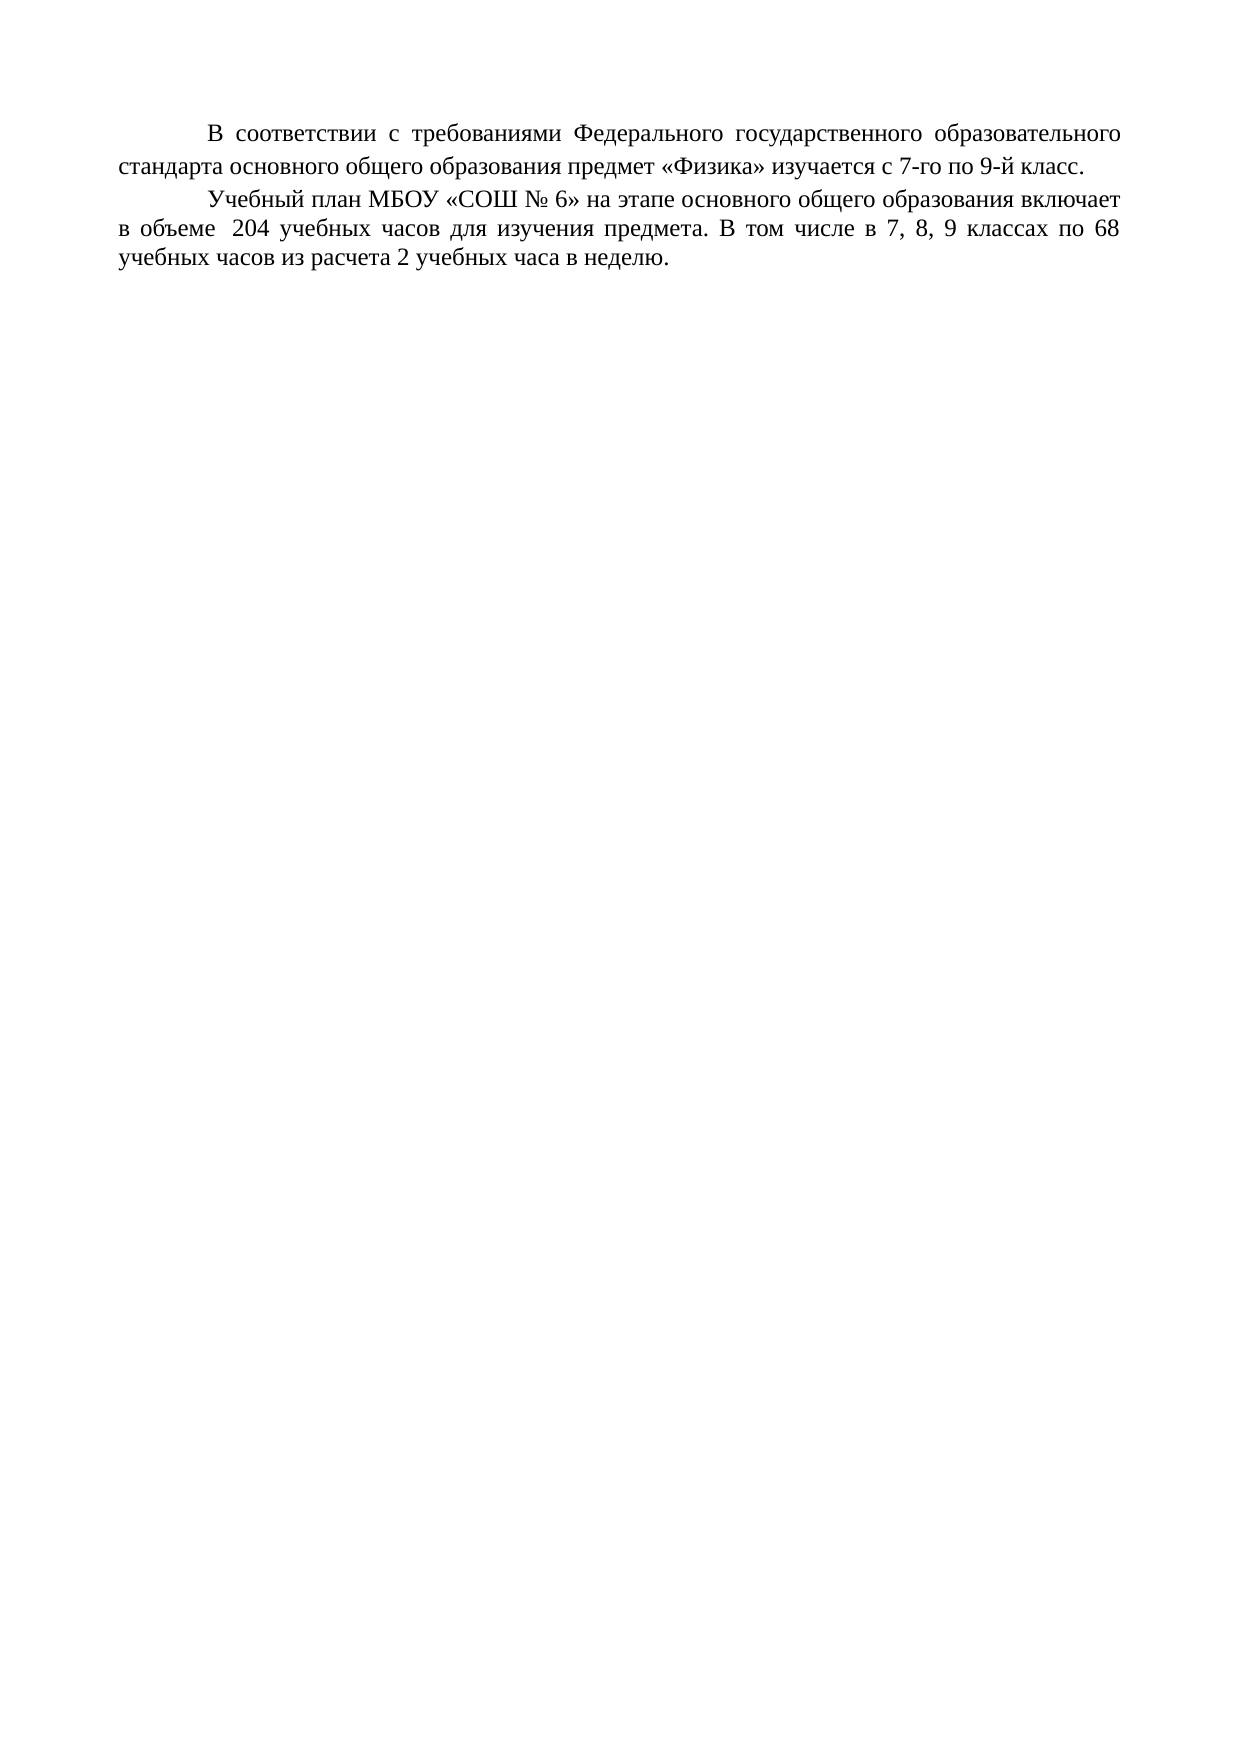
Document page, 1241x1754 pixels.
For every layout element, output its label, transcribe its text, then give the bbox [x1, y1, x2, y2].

text Учебный план МБОУ «СОШ № 6» на этапе основного общего образования включает в объеме 204 учебных часов для изучения предмета. В том числе в 7, 8, 9 классах по 68 учебных часов из расчета 2 учебных часа в неделю. [118, 184, 1122, 270]
text В соответствии с требованиями Федерального государственного образовательного стандарта основного общего образования предмет «Физика» изучается с 7-го по 9-й класс. [118, 118, 1122, 180]
